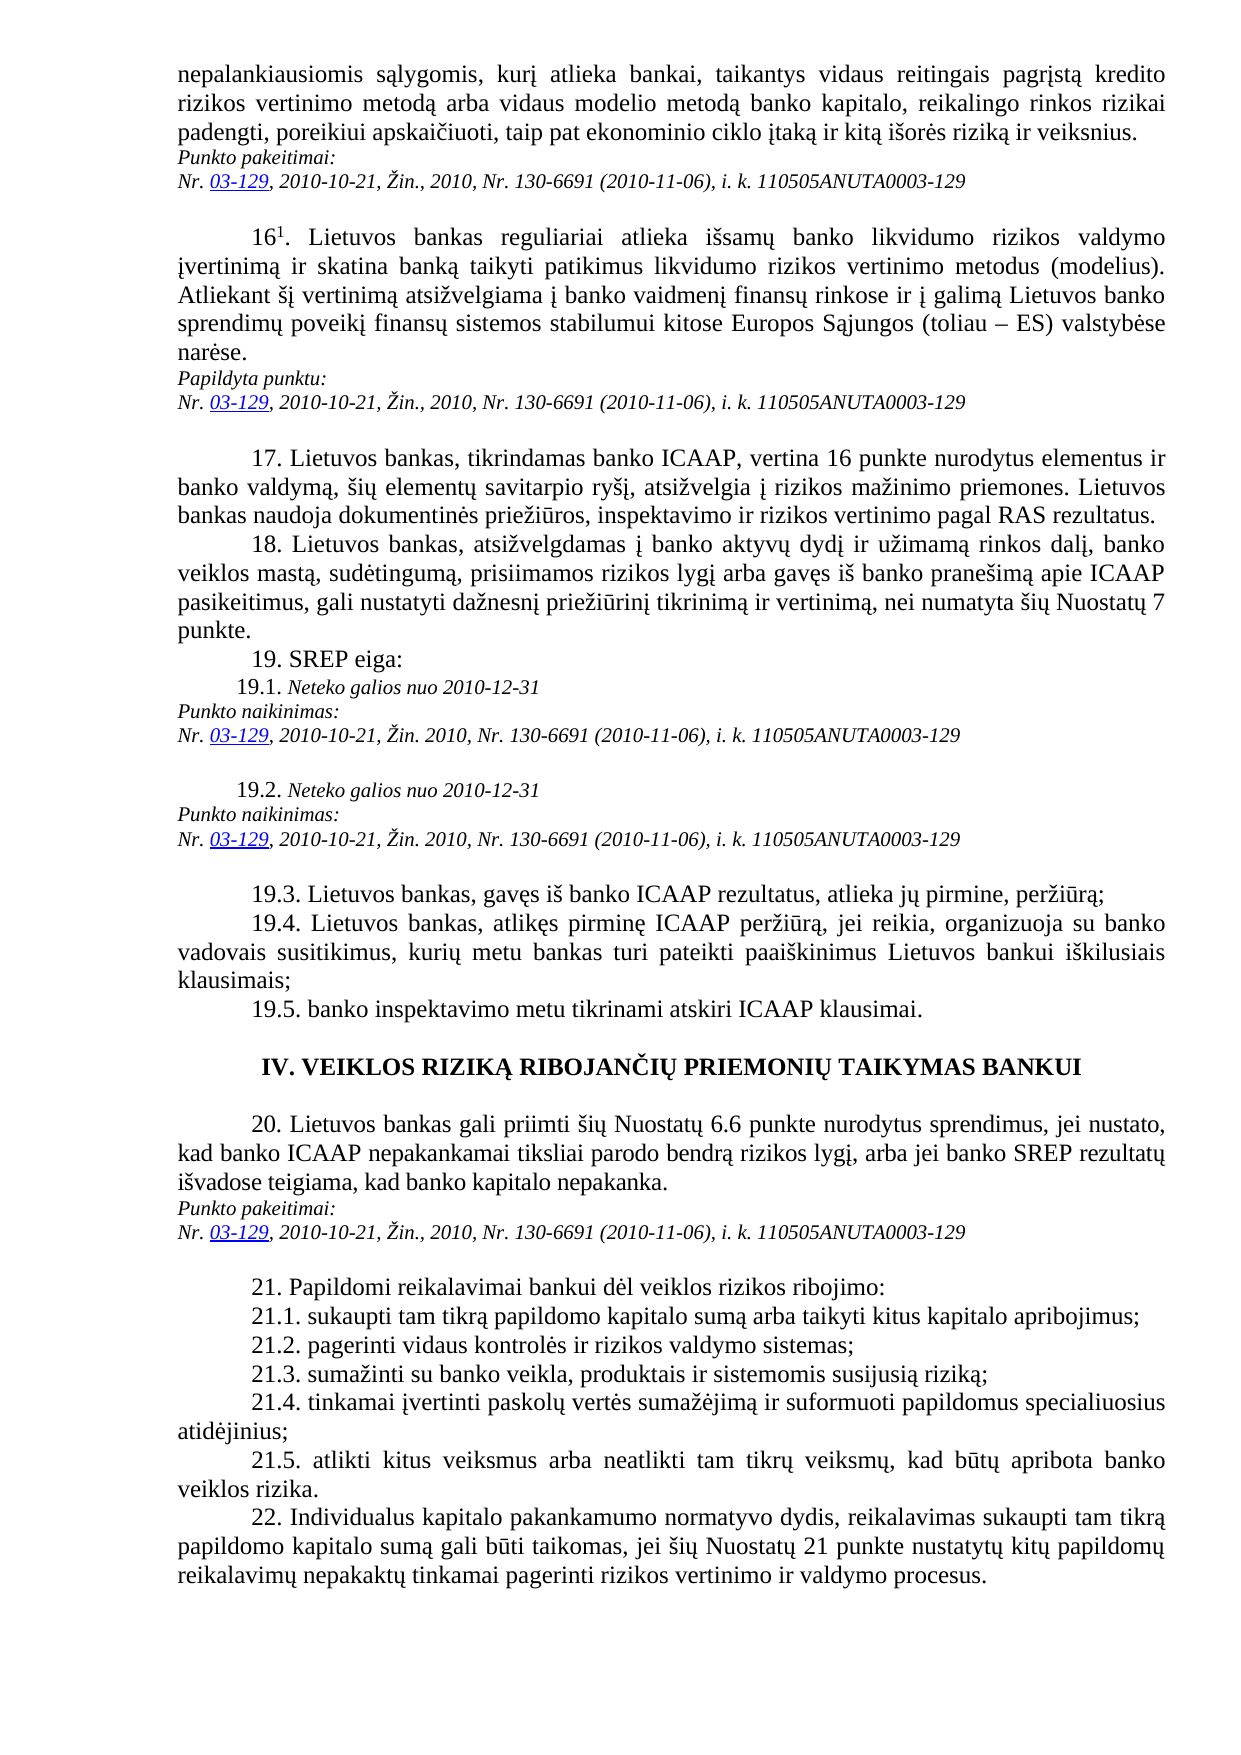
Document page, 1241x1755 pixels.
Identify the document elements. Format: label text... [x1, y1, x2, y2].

text Punkto pakeitimai: [177, 1196, 1166, 1219]
text IV. VEIKLOS RIZIKĄ RIBOJANČIŲ PRIEMONIŲ TAIKYMAS BANKUI [177, 1052, 1166, 1081]
text nepalankiausiomis sąlygomis, kurį atlieka bankai, taikantys vidaus reitingais pagrįstą kredito rizikos vertinimo metodą arba vidaus modelio metodą banko kapitalo, reikalingo rinkos rizikai padengti, poreikiui apskaičiuoti, taip pat ekonominio ciklo įtaką ir kitą išorės riziką ir veiksnius. [177, 59, 1166, 145]
text Punkto pakeitimai: [177, 145, 1166, 169]
text 21.1. sukaupti tam tikrą papildomo kapitalo sumą arba taikyti kitus kapitalo apribojimus; [177, 1301, 1166, 1330]
text 22. Individualus kapitalo pakankamumo normatyvo dydis, reikalavimas sukaupti tam tikrą papildomo kapitalo sumą gali būti taikomas, jei šių Nuostatų 21 punkte nustatytų kitų papildomų reikalavimų nepakaktų tinkamai pagerinti rizikos vertinimo ir valdymo procesus. [177, 1502, 1166, 1589]
text Punkto naikinimas: [177, 802, 1166, 826]
text 19.4. Lietuvos bankas, atlikęs pirminę ICAAP peržiūrą, jei reikia, organizuoja su banko vadovais susitikimus, kurių metu bankas turi pateikti paaiškinimus Lietuvos bankui iškilusiais klausimais; [177, 908, 1166, 994]
text 17. Lietuvos bankas, tikrindamas banko ICAAP, vertina 16 punkte nurodytus elementus ir banko valdymą, šių elementų savitarpio ryšį, atsižvelgia į rizikos mažinimo priemones. Lietuvos bankas naudoja dokumentinės priežiūros, inspektavimo ir rizikos vertinimo pagal RAS rezultatus. [177, 443, 1166, 529]
text 19.3. Lietuvos bankas, gavęs iš banko ICAAP rezultatus, atlieka jų pirmine, peržiūrą; [177, 879, 1166, 908]
text 18. Lietuvos bankas, atsižvelgdamas į banko aktyvų dydį ir užimamą rinkos dalį, banko veiklos mastą, sudėtingumą, prisiimamos rizikos lygį arba gavęs iš banko pranešimą apie ICAAP pasikeitimus, gali nustatyti dažnesnį priežiūrinį tikrinimą ir vertinimą, nei numatyta šių Nuostatų 7 punkte. [177, 529, 1166, 644]
text Nr. 03-129, 2010-10-21, Žin., 2010, Nr. 130-6691 (2010-11-06), i. k. 110505ANUTA0003-129 [177, 1219, 1166, 1244]
text 21. Papildomi reikalavimai bankui dėl veiklos rizikos ribojimo: [177, 1272, 1166, 1301]
text 161. Lietuvos bankas reguliariai atlieka išsamų banko likvidumo rizikos valdymo įvertinimą ir skatina banką taikyti patikimus likvidumo rizikos vertinimo metodus (modelius). Atliekant šį vertinimą atsižvelgiama į banko vaidmenį finansų rinkose ir į galimą Lietuvos banko sprendimų poveikį finansų sistemos stabilumui kitose Europos Sąjungos (toliau – ES) valstybėse narėse. [177, 222, 1166, 366]
text 19.2. Neteko galios nuo 2010-12-31 [177, 776, 1166, 802]
text 20. Lietuvos bankas gali priimti šių Nuostatų 6.6 punkte nurodytus sprendimus, jei nustato, kad banko ICAAP nepakankamai tiksliai parodo bendrą rizikos lygį, arba jei banko SREP rezultatų išvadose teigiama, kad banko kapitalo nepakanka. [177, 1109, 1166, 1196]
text 19.1. Neteko galios nuo 2010-12-31 [177, 673, 1166, 699]
text 21.3. sumažinti su banko veikla, produktais ir sistemomis susijusią riziką; [177, 1359, 1166, 1387]
text Nr. 03-129, 2010-10-21, Žin., 2010, Nr. 130-6691 (2010-11-06), i. k. 110505ANUTA0003-129 [177, 390, 1166, 414]
text 21.5. atlikti kitus veiksmus arba neatlikti tam tikrų veiksmų, kad būtų apribota banko veiklos rizika. [177, 1445, 1166, 1502]
text 21.4. tinkamai įvertinti paskolų vertės sumažėjimą ir suformuoti papildomus specialiuosius atidėjinius; [177, 1387, 1166, 1445]
text 21.2. pagerinti vidaus kontrolės ir rizikos valdymo sistemas; [177, 1330, 1166, 1359]
text Papildyta punktu: [177, 366, 1166, 390]
text Punkto naikinimas: [177, 699, 1166, 723]
text 19.5. banko inspektavimo metu tikrinami atskiri ICAAP klausimai. [177, 994, 1166, 1023]
text Nr. 03-129, 2010-10-21, Žin. 2010, Nr. 130-6691 (2010-11-06), i. k. 110505ANUTA0003-129 [177, 723, 1166, 747]
text 19. SREP eiga: [177, 644, 1166, 673]
text Nr. 03-129, 2010-10-21, Žin., 2010, Nr. 130-6691 (2010-11-06), i. k. 110505ANUTA0003-129 [177, 169, 1166, 193]
text Nr. 03-129, 2010-10-21, Žin. 2010, Nr. 130-6691 (2010-11-06), i. k. 110505ANUTA0003-129 [177, 826, 1166, 851]
